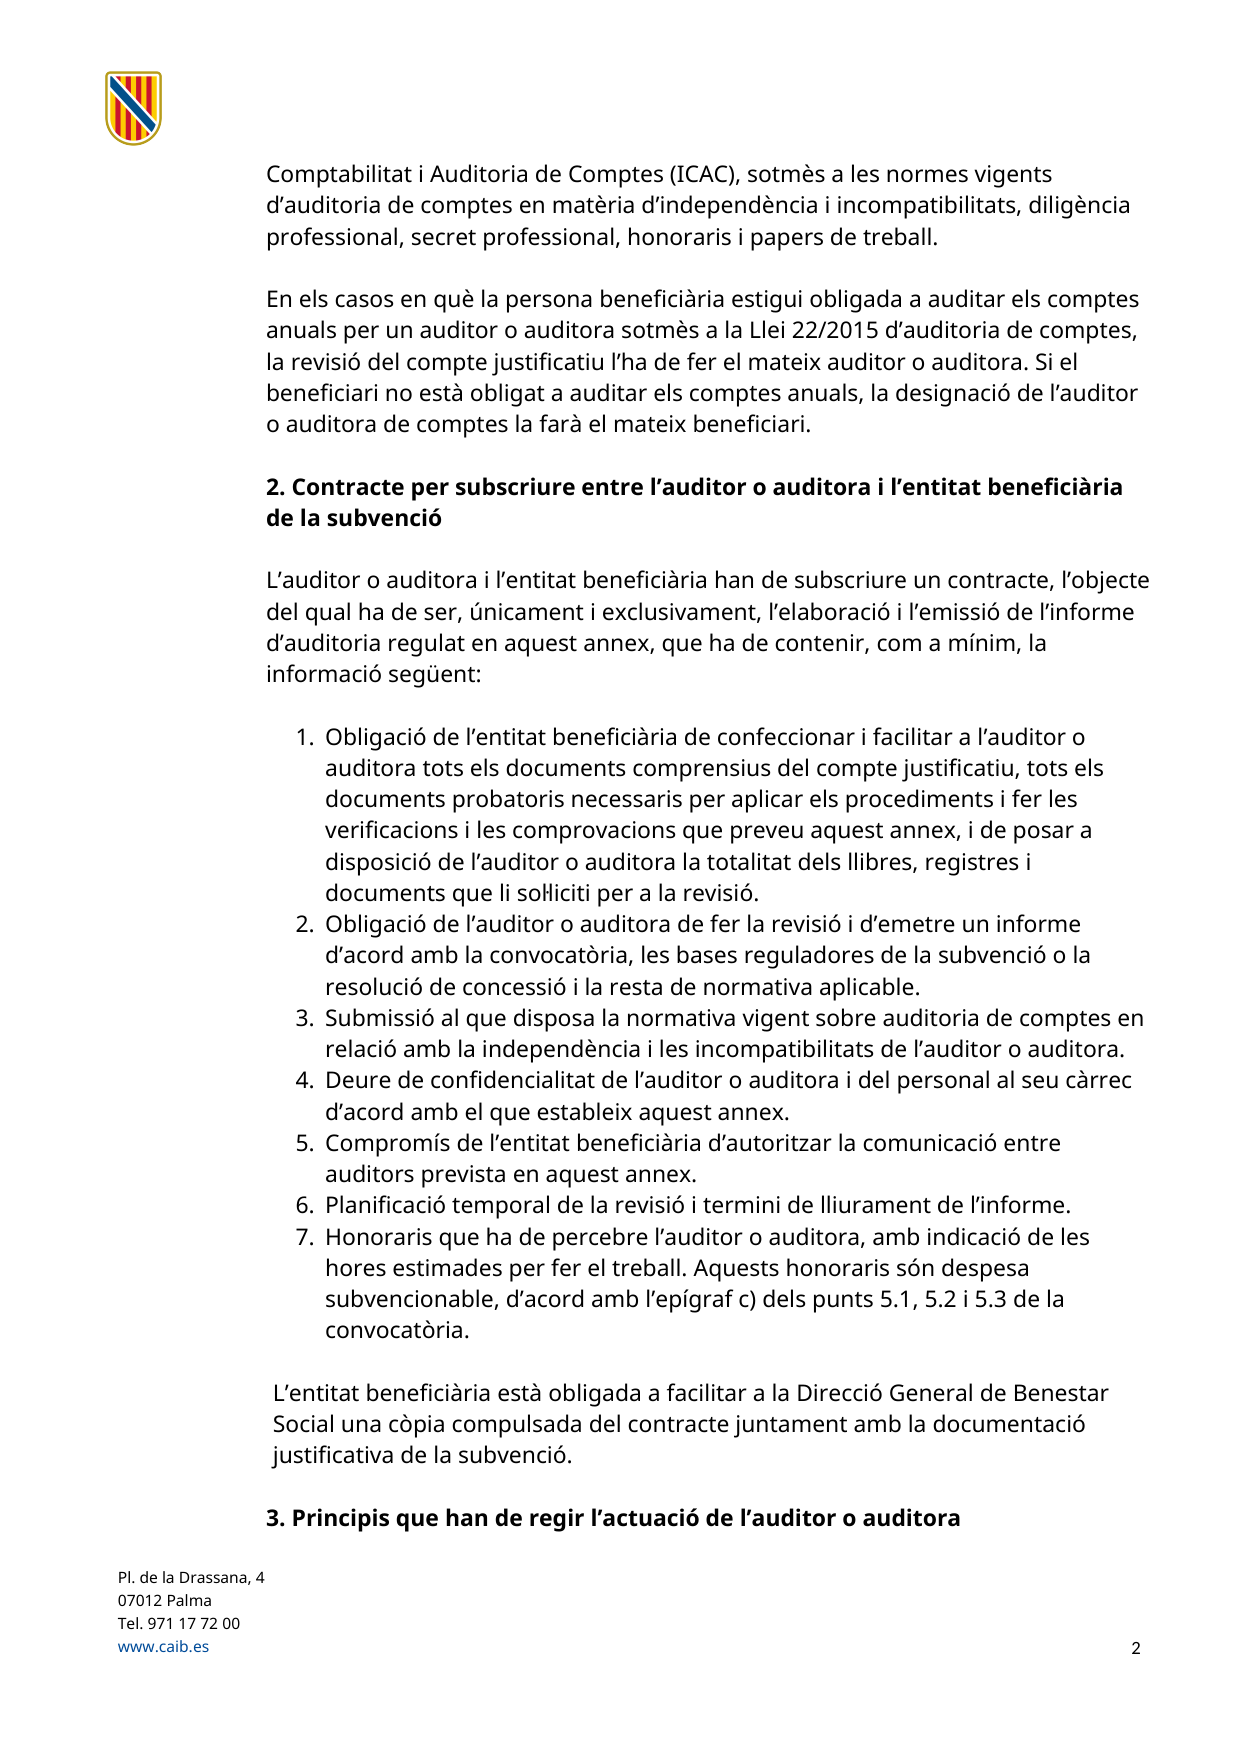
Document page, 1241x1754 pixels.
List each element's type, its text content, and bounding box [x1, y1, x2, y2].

text En els casos en què la persona beneficiària estigui obligada a auditar els comptes anuals per un auditor o auditora sotmès a la Llei 22/2015 d’auditoria de comptes, la revisió del compte justificatiu l’ha de fer el mateix auditor o auditora. Si el beneficiari no està obligat a auditar els comptes anuals, la designació de l’auditor o auditora de comptes la farà el mateix beneficiari. [266, 283, 1152, 439]
list Planificació temporal de la revisió i termini de lliurament de l’informe. [295, 1189, 1152, 1220]
text L’auditor o auditora i l’entitat beneficiària han de subscriure un contracte, l’objecte del qual ha de ser, únicament i exclusivament, l’elaboració i l’emissió de l’informe d’auditoria regulat en aquest annex, que ha de contenir, com a mínim, la informació següent: [266, 564, 1152, 689]
text 2. Contracte per subscriure entre l’auditor o auditora i l’entitat beneficiària de la subvenció [266, 470, 1152, 533]
picture [87, 43, 180, 174]
list Submissió al que disposa la normativa vigent sobre auditoria de comptes en relació amb la independència i les incompatibilitats de l’auditor o auditora. [295, 1002, 1152, 1064]
list Obligació de l’entitat beneficiària de confeccionar i facilitar a l’auditor o auditora tots els documents comprensius del compte justificatiu, tots els documents probatoris necessaris per aplicar els procediments i fer les verificacions i les comprovacions que preveu aquest annex, i de posar a disposició de l’auditor o auditora la totalitat dels llibres, registres i documents que li sol·liciti per a la revisió. [295, 720, 1152, 908]
text L’entitat beneficiària està obligada a facilitar a la Direcció General de Benestar Social una còpia compulsada del contracte juntament amb la documentació justificativa de la subvenció. [273, 1377, 1152, 1470]
list Honoraris que ha de percebre l’auditor o auditora, amb indicació de les hores estimades per fer el treball. Aquests honoraris són despesa subvencionable, d’acord amb l’epígraf c) dels punts 5.1, 5.2 i 5.3 de la convocatòria. [295, 1220, 1152, 1345]
text 3. Principis que han de regir l’actuació de l’auditor o auditora [266, 1502, 1152, 1533]
text Comptabilitat i Auditoria de Comptes (ICAC), sotmès a les normes vigents d’auditoria de comptes en matèria d’independència i incompatibilitats, diligència professional, secret professional, honoraris i papers de treball. [266, 158, 1152, 252]
list Compromís de l’entitat beneficiària d’autoritzar la comunicació entre auditors prevista en aquest annex. [295, 1127, 1152, 1189]
list Obligació de l’auditor o auditora de fer la revisió i d’emetre un informe d’acord amb la convocatòria, les bases reguladores de la subvenció o la resolució de concessió i la resta de normativa aplicable. [295, 908, 1152, 1002]
list Deure de confidencialitat de l’auditor o auditora i del personal al seu càrrec d’acord amb el que estableix aquest annex. [295, 1064, 1152, 1127]
